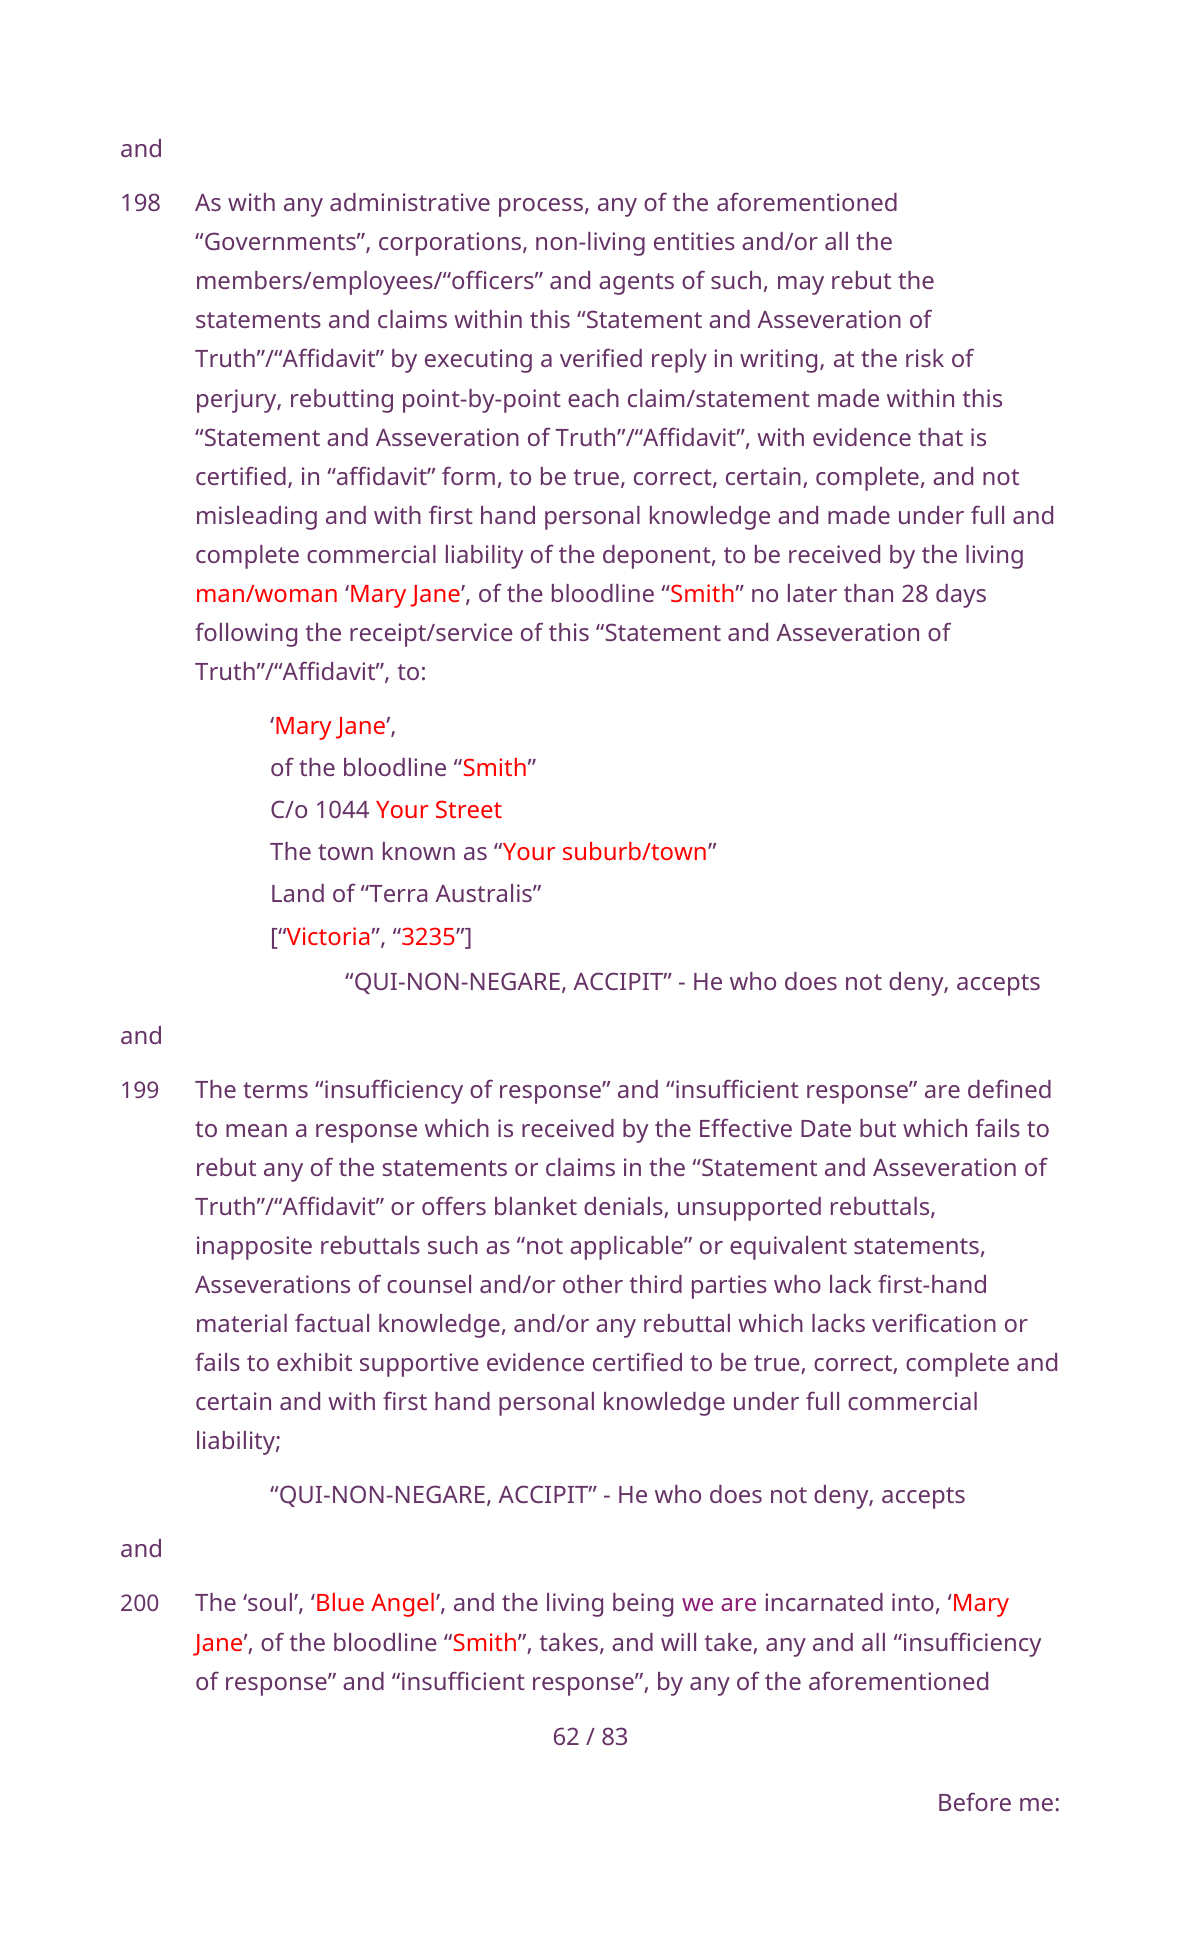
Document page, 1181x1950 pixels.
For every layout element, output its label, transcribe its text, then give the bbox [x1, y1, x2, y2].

list [“Victoria”, “3235”] [232, 919, 1061, 952]
list C/o 1044 Your Street [232, 793, 1061, 826]
list “QUI-NON-NEGARE, ACCIPIT” - He who does not deny, accepts [307, 964, 1061, 997]
list The terms “insufficiency of response” and “insufficient response” are defined to mean a response which is received by the Effective Date but which fails to rebut any of the statements or claims in the “Statement and Asseveration of Truth”/“Affidavit” or offers blanket denials, unsupported rebuttals, inapposite rebuttals such as “not applicable” or equivalent statements, Asseverations of counsel and/or other third parties who lack first-hand material factual knowledge, and/or any rebuttal which lacks verification or fails to exhibit supportive evidence certified to be true, correct, complete and certain and with first hand personal knowledge under full commercial liability; [120, 1072, 1061, 1457]
list ‘Mary Jane’, [232, 709, 1061, 741]
list As with any administrative process, any of the aforementioned “Governments”, corporations, non-living entities and/or all the members/employees/“officers” and agents of such, may rebut the statements and claims within this “Statement and Asseveration of Truth”/“Affidavit” by executing a verified reply in writing, at the risk of perjury, rebutting point-by-point each claim/statement made within this “Statement and Asseveration of Truth”/“Affidavit”, with evidence that is certified, in “affidavit” form, to be true, correct, certain, complete, and not misleading and with first hand personal knowledge and made under full and complete commercial liability of the deponent, to be received by the living man/woman ‘Mary Jane’, of the bloodline “Smith” no later than 28 days following the receipt/service of this “Statement and Asseveration of Truth”/“Affidavit”, to: [120, 186, 1061, 687]
list of the bloodline “Smith” [232, 751, 1061, 783]
list Land of “Terra Australis” [232, 877, 1061, 910]
list and [120, 1532, 1061, 1565]
list The ‘soul’, ‘Blue Angel’, and the living being we are incarnated into, ‘Mary Jane’, of the bloodline “Smith”, takes, and will take, any and all “insufficiency of response” and “insufficient response”, by any of the aforementioned [120, 1586, 1061, 1697]
list The town known as “Your suburb/town” [232, 835, 1061, 868]
list and [120, 1018, 1061, 1051]
list and [120, 132, 1061, 164]
list “QUI-NON-NEGARE, ACCIPIT” - He who does not deny, accepts [232, 1478, 1061, 1511]
